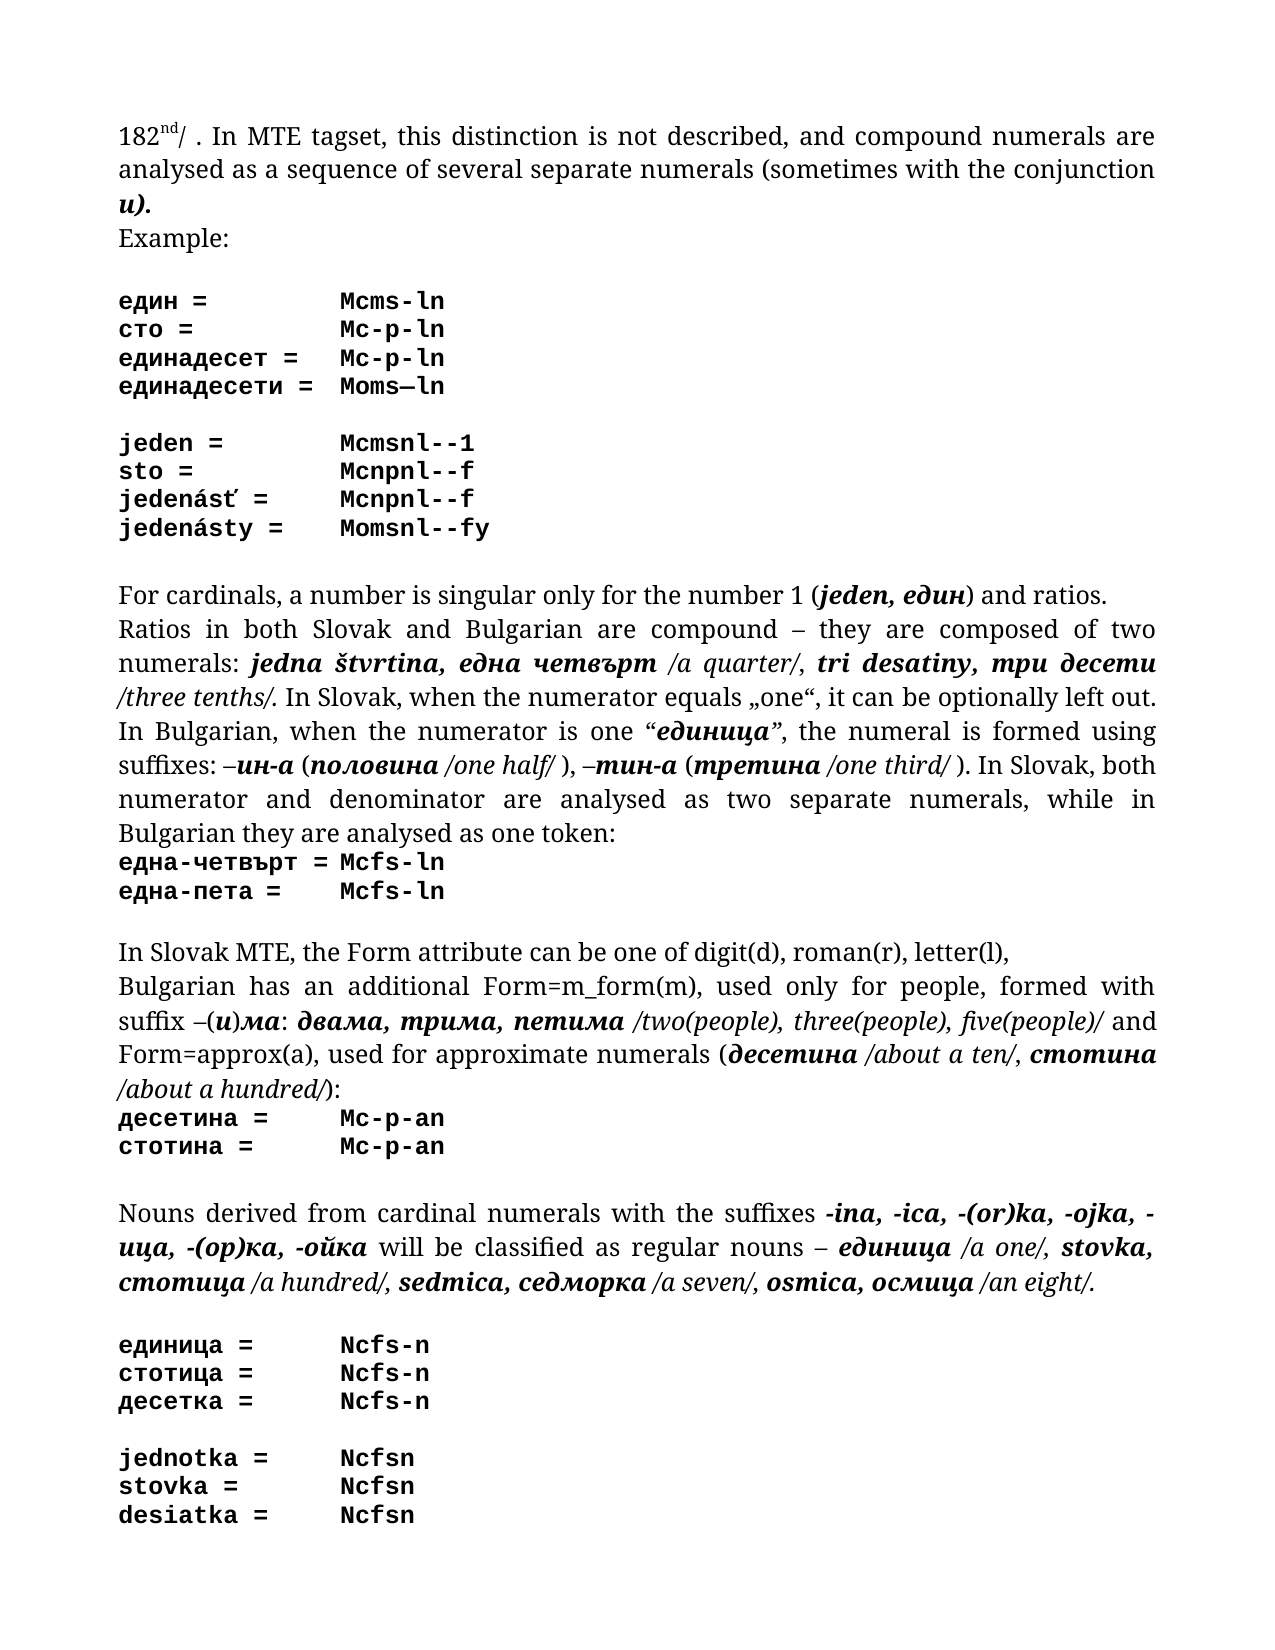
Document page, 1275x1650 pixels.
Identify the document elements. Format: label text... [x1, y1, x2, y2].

text Example: [118, 220, 1157, 254]
text десетка = Ncfs-n [118, 1389, 1157, 1417]
text jedenásť = Mcnpnl--f [118, 487, 1157, 515]
text desiatka = Ncfsn [118, 1502, 1157, 1531]
text единадесети = Moms—ln [118, 373, 1157, 402]
text jedenásty = Momsnl--fy [118, 515, 1157, 543]
text Nouns derived from cardinal numerals with the suffixes -ina, -ica, -(or)ka, -ojka, -ица, -(ор)ка, -ойка will be classified as regular nouns – единица /a one/, stovka, стотица /a hundred/, sedmica, седморка /a seven/, osmica, осмица /an eight/. [118, 1196, 1157, 1298]
text стотина = Mc-p-an [118, 1134, 1157, 1162]
text For cardinals, a number is singular only for the number 1 (jeden, един) and ratios. [118, 577, 1157, 612]
text един = Mcms-ln [118, 288, 1157, 317]
text десетина = Mc-p-an [118, 1105, 1157, 1134]
text stovka = Ncfsn [118, 1474, 1157, 1502]
text jednotka = Ncfsn [118, 1446, 1157, 1474]
text стотица = Ncfs-n [118, 1361, 1157, 1389]
text jeden = Mcmsnl--1 [118, 430, 1157, 458]
text 182nd/ . In MTE tagset, this distinction is not described, and compound numerals are analysed as a sequence of several separate numerals (sometimes with the conjunction и). [118, 118, 1157, 220]
text една-пета = Mcfs-ln [118, 878, 1157, 907]
text единадесет = Mc-p-ln [118, 345, 1157, 373]
text единица = Ncfs-n [118, 1332, 1157, 1361]
text сто = Mc-p-ln [118, 317, 1157, 345]
text In Slovak MTE, the Form attribute can be one of digit(d), roman(r), letter(l), [118, 935, 1157, 969]
text Bulgarian has an additional Form=m_form(m), used only for people, formed with suffix –(и)ма: двама, трима, петима /two(people), three(people), five(people)/ and Form=approx(a), used for approximate numerals (десетина /about a ten/, стотина /about a hundred/): [118, 969, 1157, 1105]
text една-четвърт = Mcfs-ln [118, 850, 1157, 878]
text sto = Mcnpnl--f [118, 458, 1157, 487]
text Ratios in both Slovak and Bulgarian are compound – they are composed of two numerals: jedna štvrtina, една четвърт /a quarter/, tri desatiny, три десети /three tenths/. In Slovak, when the numerator equals „one“, it can be optionally left out. In Bulgarian, when the numerator is one “единица”, the numeral is formed using suffixes: –ин-а (половина /one half/ ), –тин-а (третина /one third/ ). In Slovak, both numerator and denominator are analysed as two separate numerals, while in Bulgarian they are analysed as one token: [118, 612, 1157, 850]
